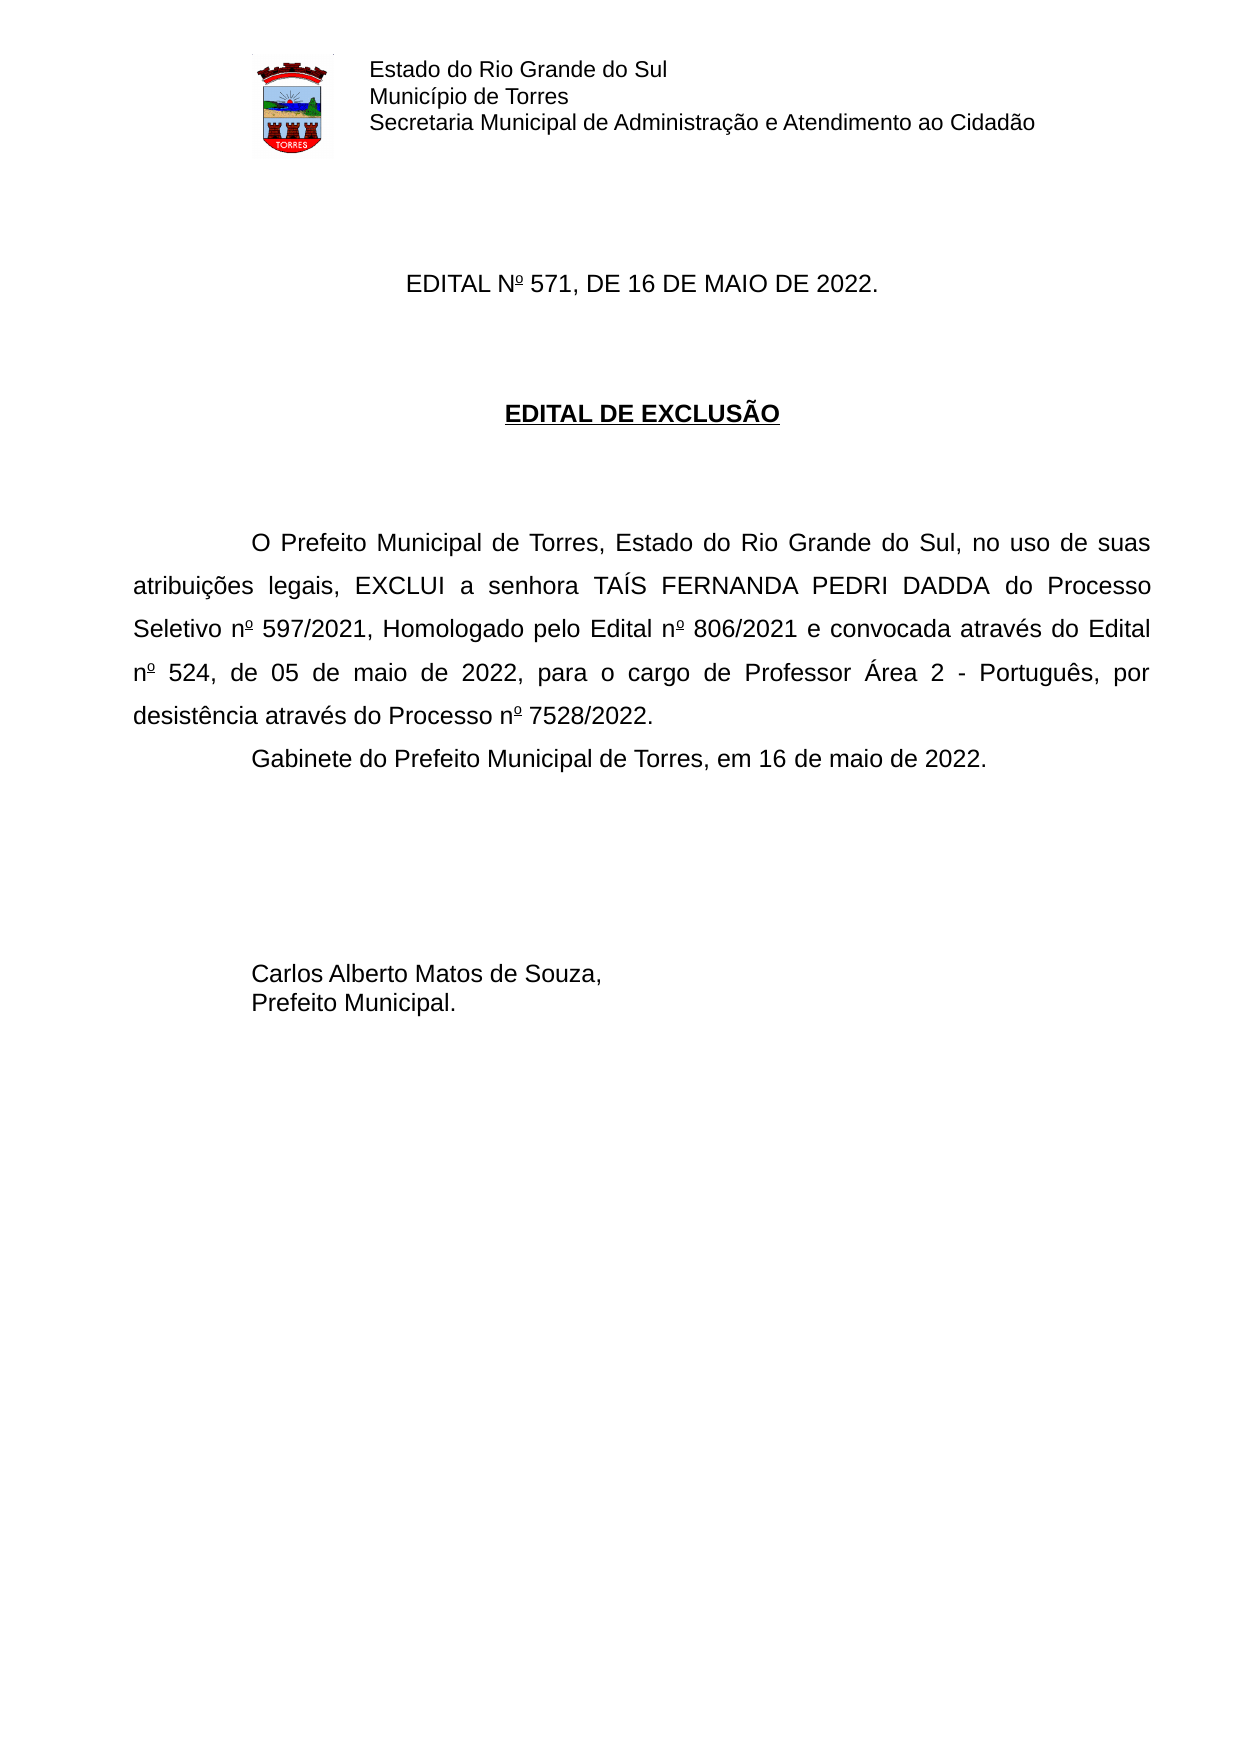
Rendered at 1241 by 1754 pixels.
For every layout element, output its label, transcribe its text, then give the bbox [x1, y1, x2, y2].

text Carlos Alberto Matos de Souza, [133, 959, 1152, 988]
text EDITAL DE EXCLUSÃO [133, 399, 1152, 428]
text EDITAL No 571, DE 16 DE MAIO DE 2022. [133, 269, 1152, 298]
text Gabinete do Prefeito Municipal de Torres, em 16 de maio de 2022. [133, 744, 1152, 773]
text Prefeito Municipal. [251, 988, 1152, 1017]
text O Prefeito Municipal de Torres, Estado do Rio Grande do Sul, no uso de suas atribuições legais, EXCLUI a senhora TAÍS FERNANDA PEDRI DADDA do Processo Seletivo no 597/2021, Homologado pelo Edital no 806/2021 e convocada através do Edital no 524, de 05 de maio de 2022, para o cargo de Professor Área 2 - Português, por desistência através do Processo no 7528/2022. [133, 528, 1152, 729]
